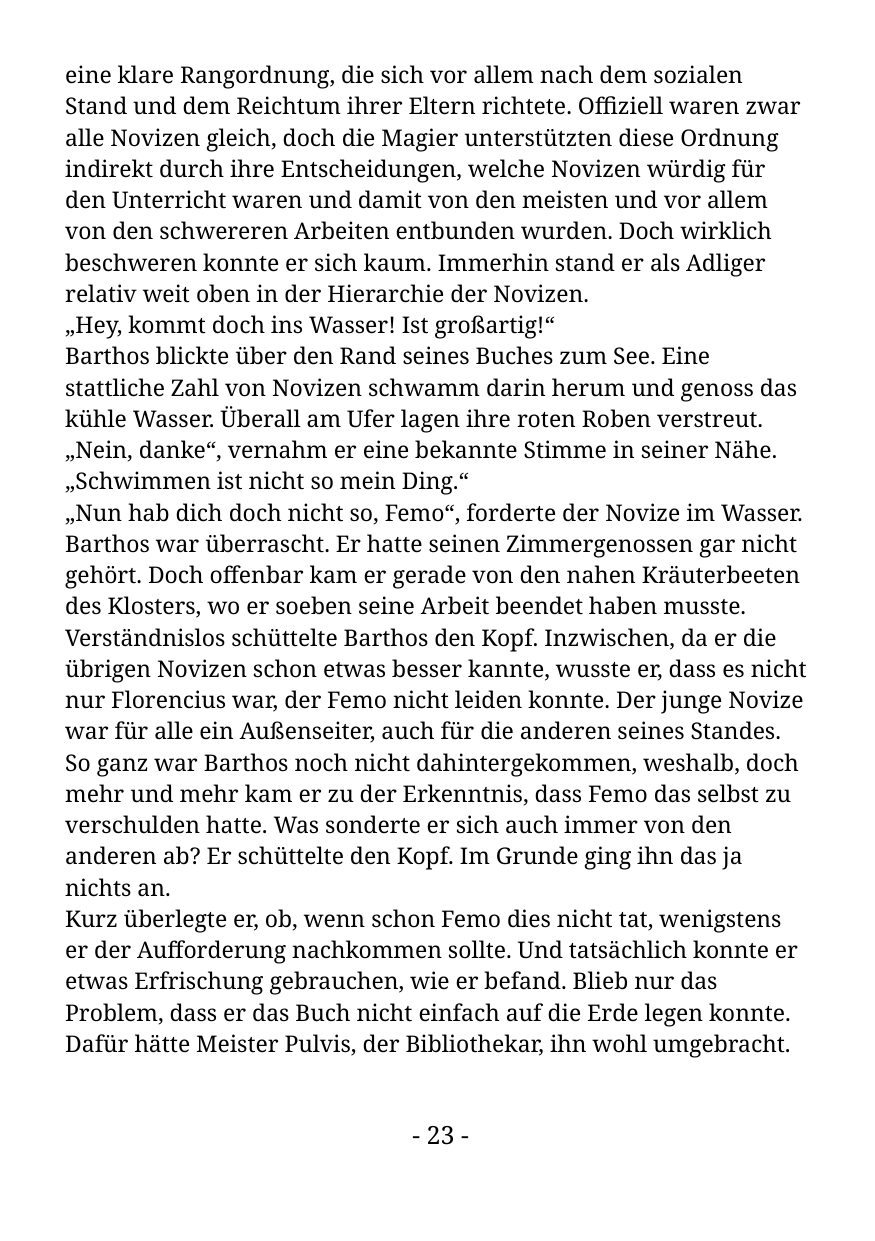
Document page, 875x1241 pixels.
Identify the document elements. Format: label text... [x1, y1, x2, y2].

text eine klare Rangordnung, die sich vor allem nach dem sozialen Stand und dem Reichtum ihrer Eltern richtete. Offiziell waren zwar alle Novizen gleich, doch die Magier unterstützten diese Ordnung indirekt durch ihre Entscheidungen, welche Novizen würdig für den Unterricht waren und damit von den meisten und vor allem von den schwereren Arbeiten entbunden wurden. Doch wirklich beschweren konnte er sich kaum. Immerhin stand er als Adliger relativ weit oben in der Hierarchie der Novizen. „Hey, kommt doch ins Wasser! Ist großartig!“ Barthos blickte über den Rand seines Buches zum See. Eine stattliche Zahl von Novizen schwamm darin herum und genoss das kühle Wasser. Überall am Ufer lagen ihre roten Roben verstreut. „Nein, danke“, vernahm er eine bekannte Stimme in seiner Nähe. „Schwimmen ist nicht so mein Ding.“ „Nun hab dich doch nicht so, Femo“, forderte der Novize im Wasser. Barthos war überrascht. Er hatte seinen Zimmergenossen gar nicht gehört. Doch offenbar kam er gerade von den nahen Kräuterbeeten des Klosters, wo er soeben seine Arbeit beendet haben musste. Verständnislos schüttelte Barthos den Kopf. Inzwischen, da er die übrigen Novizen schon etwas besser kannte, wusste er, dass es nicht nur Florencius war, der Femo nicht leiden konnte. Der junge Novize war für alle ein Außenseiter, auch für die anderen seines Standes. So ganz war Barthos noch nicht dahintergekommen, weshalb, doch mehr und mehr kam er zu der Erkenntnis, dass Femo das selbst zu verschulden hatte. Was sonderte er sich auch immer von den anderen ab? Er schüttelte den Kopf. Im Grunde ging ihn das ja nichts an. Kurz überlegte er, ob, wenn schon Femo dies nicht tat, wenigstens er der Aufforderung nachkommen sollte. Und tatsächlich konnte er etwas Erfrischung gebrauchen, wie er befand. Blieb nur das Problem, dass er das Buch nicht einfach auf die Erde legen konnte. Dafür hätte Meister Pulvis, der Bibliothekar, ihn wohl umgebracht. [65, 59, 809, 1059]
